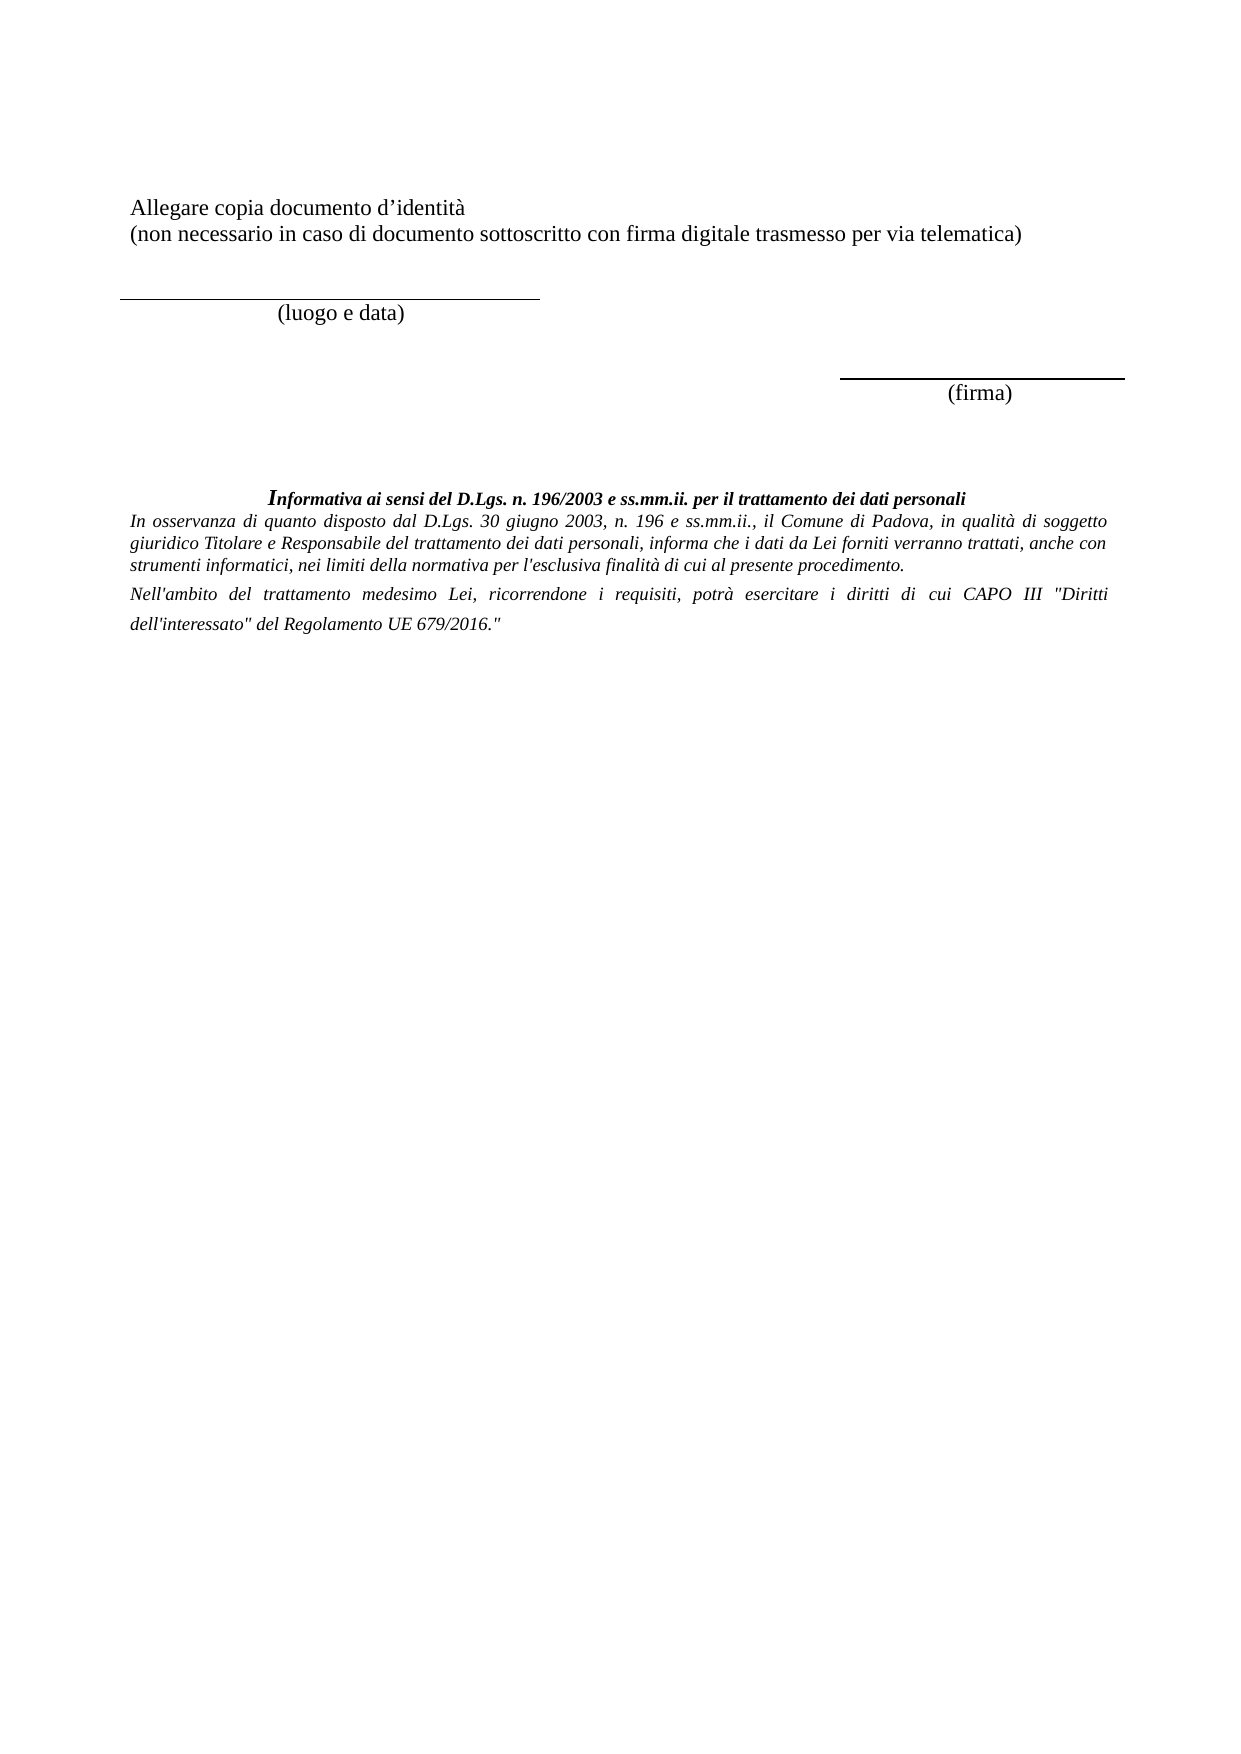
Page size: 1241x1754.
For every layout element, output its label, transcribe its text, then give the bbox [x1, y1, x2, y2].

text Allegare copia documento d’identità (non necessario in caso di documento sottoscritto con firma digitale trasmesso per via telematica) [130, 194, 1110, 247]
text (luogo e data) [130, 299, 1110, 326]
text Informativa ai sensi del D.Lgs. n. 196/2003 e ss.mm.ii. per il trattamento dei dati personali [130, 484, 1110, 510]
text Nell'ambito del trattamento medesimo Lei, ricorrendone i requisiti, potrà esercitare i diritti di cui CAPO III "Diritti dell'interessato" del Regolamento UE 679/2016." [130, 575, 1110, 634]
text In osservanza di quanto disposto dal D.Lgs. 30 giugno 2003, n. 196 e ss.mm.ii., il Comune di Padova, in qualità di soggetto giuridico Titolare e Responsabile del trattamento dei dati personali, informa che i dati da Lei forniti verranno trattati, anche con strumenti informatici, nei limiti della normativa per l'esclusiva finalità di cui al presente procedimento. [130, 510, 1110, 575]
text (firma) [130, 378, 1110, 405]
